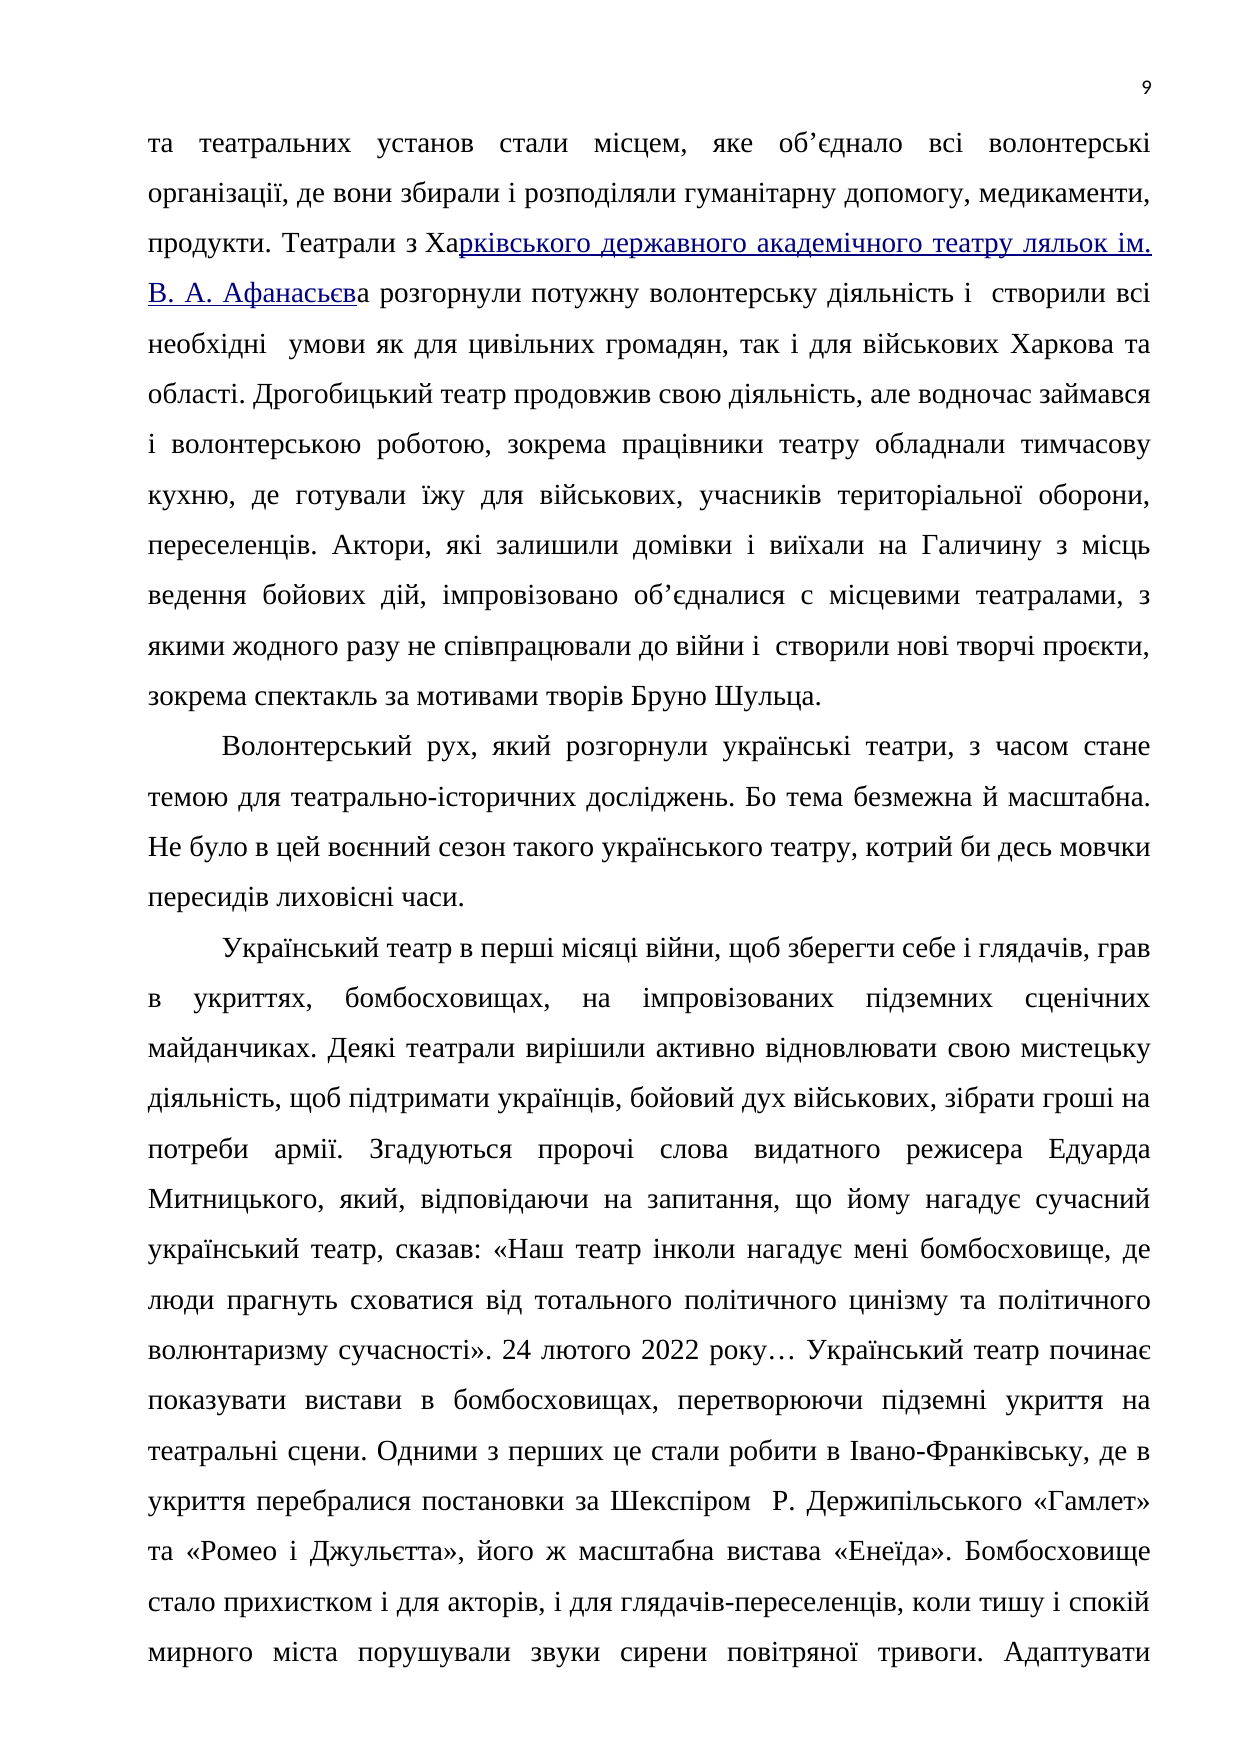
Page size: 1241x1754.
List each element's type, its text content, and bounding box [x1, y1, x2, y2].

text та театральних установ стали місцем, яке об’єднало всі волонтерські організації, де вони збирали і розподіляли гуманітарну допомогу, медикаменти, продукти. Театрали з Харківського державного академічного театру ляльок ім. В. А. Афанасьєва розгорнули потужну волонтерську діяльність і створили всі необхідні умови як для цивільних громадян, так і для військових Харкова та області. Дрогобицький театр продовжив свою діяльність, але водночас займався і волонтерською роботою, зокрема працівники театру обладнали тимчасову кухню, де готували їжу для військових, учасників територіальної оборони, переселенців. Актори, які залишили домівки і виїхали на Галичину з місць ведення бойових дій, імпровізовано об’єдналися с місцевими театралами, з якими жодного разу не співпрацювали до війни і створили нові творчі проєкти, зокрема спектакль за мотивами творів Бруно Шульца. [148, 125, 1152, 712]
text Волонтерський рух, який розгорнули українські театри, з часом стане темою для театрально-історичних досліджень. Бо тема безмежна й масштабна. Не було в цей воєнний сезон такого українського театру, котрий би десь мовчки пересидів лиховісні часи. [148, 728, 1152, 913]
text Український театр в перші місяці війни, щоб зберегти себе і глядачів, грав в укриттях, бомбосховищах, на імпровізованих підземних сценічних майданчиках. Деякі театрали вирішили активно відновлювати свою мистецьку діяльність, щоб підтримати українців, бойовий дух військових, зібрати гроші на потреби армії. Згадуються пророчі слова видатного режисера Едуарда Митницького, який, відповідаючи на запитання, що йому нагадує сучасний український театр, сказав: «Наш театр інколи нагадує мені бомбосховище, де люди прагнуть сховатися від тотального політичного цинізму та політичного волюнтаризму сучасності». 24 лютого 2022 року… Український театр починає показувати вистави в бомбосховищах, перетворюючи підземні укриття на театральні сцени. Одними з перших це стали робити в Івано-Франківську, де в укриття перебралися постановки за Шекспіром Р. Держипільського «Гамлет» та «Ромео і Джульєтта», його ж масштабна вистава «Енеїда». Бомбосховище стало прихистком і для акторів, і для глядачів-переселенців, коли тишу і спокій мирного міста порушували звуки сирени повітряної тривоги. Адаптувати [148, 930, 1152, 1668]
